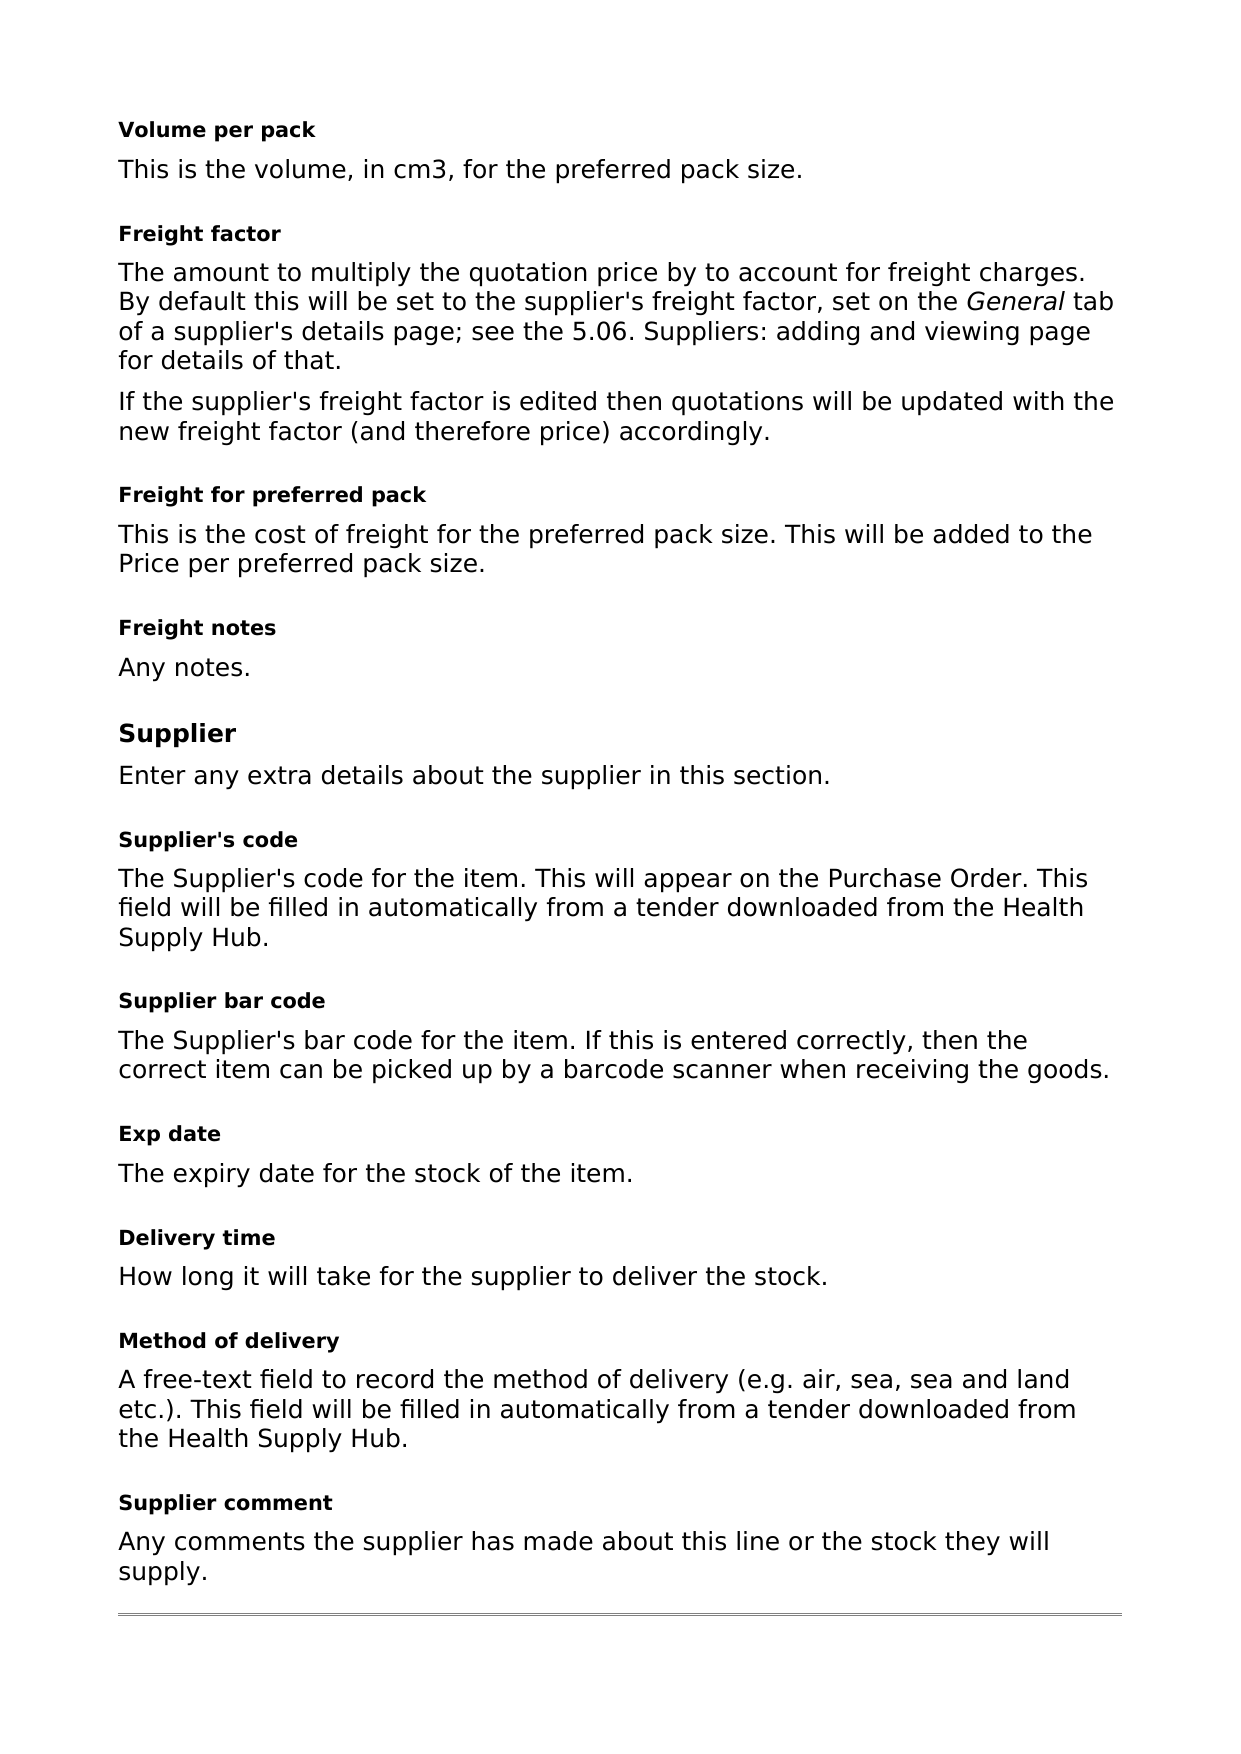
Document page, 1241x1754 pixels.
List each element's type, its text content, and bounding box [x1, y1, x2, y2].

text A free-text field to record the method of delivery (e.g. air, sea, sea and land etc.). This field will be filled in automatically from a tender downloaded from the Health Supply Hub. [118, 1366, 1122, 1453]
subtitle Freight for preferred pack [118, 483, 1122, 508]
text Any notes. [118, 653, 1122, 682]
text How long it will take for the supplier to deliver the stock. [118, 1262, 1122, 1291]
text Enter any extra details about the supplier in this section. [118, 761, 1122, 790]
text This is the cost of freight for the preferred pack size. This will be added to the Price per preferred pack size. [118, 520, 1122, 578]
text The Supplier's bar code for the item. If this is entered correctly, then the correct item can be picked up by a barcode scanner when receiving the goods. [118, 1026, 1122, 1084]
text The expiry date for the stock of the item. [118, 1159, 1122, 1188]
text The amount to multiply the quotation price by to account for freight charges. By default this will be set to the supplier's freight factor, set on the General tab of a supplier's details page; see the 5.06. Suppliers: adding and viewing page for details of that. [118, 258, 1122, 375]
subtitle Freight notes [118, 616, 1122, 640]
subtitle Delivery time [118, 1226, 1122, 1250]
subtitle Supplier [118, 719, 1122, 748]
subtitle Exp date [118, 1122, 1122, 1146]
subtitle Freight factor [118, 222, 1122, 246]
text The Supplier's code for the item. This will appear on the Purchase Order. This field will be filled in automatically from a tender downloaded from the Health Supply Hub. [118, 864, 1122, 952]
subtitle Method of delivery [118, 1329, 1122, 1353]
subtitle Volume per pack [118, 118, 1122, 142]
text This is the volume, in cm3, for the preferred pack size. [118, 155, 1122, 184]
subtitle Supplier comment [118, 1491, 1122, 1515]
subtitle Supplier bar code [118, 989, 1122, 1014]
text Any comments the supplier has made about this line or the stock they will supply. [118, 1527, 1122, 1586]
subtitle Supplier's code [118, 828, 1122, 852]
text If the supplier's freight factor is edited then quotations will be updated with the new freight factor (and therefore price) accordingly. [118, 387, 1122, 446]
